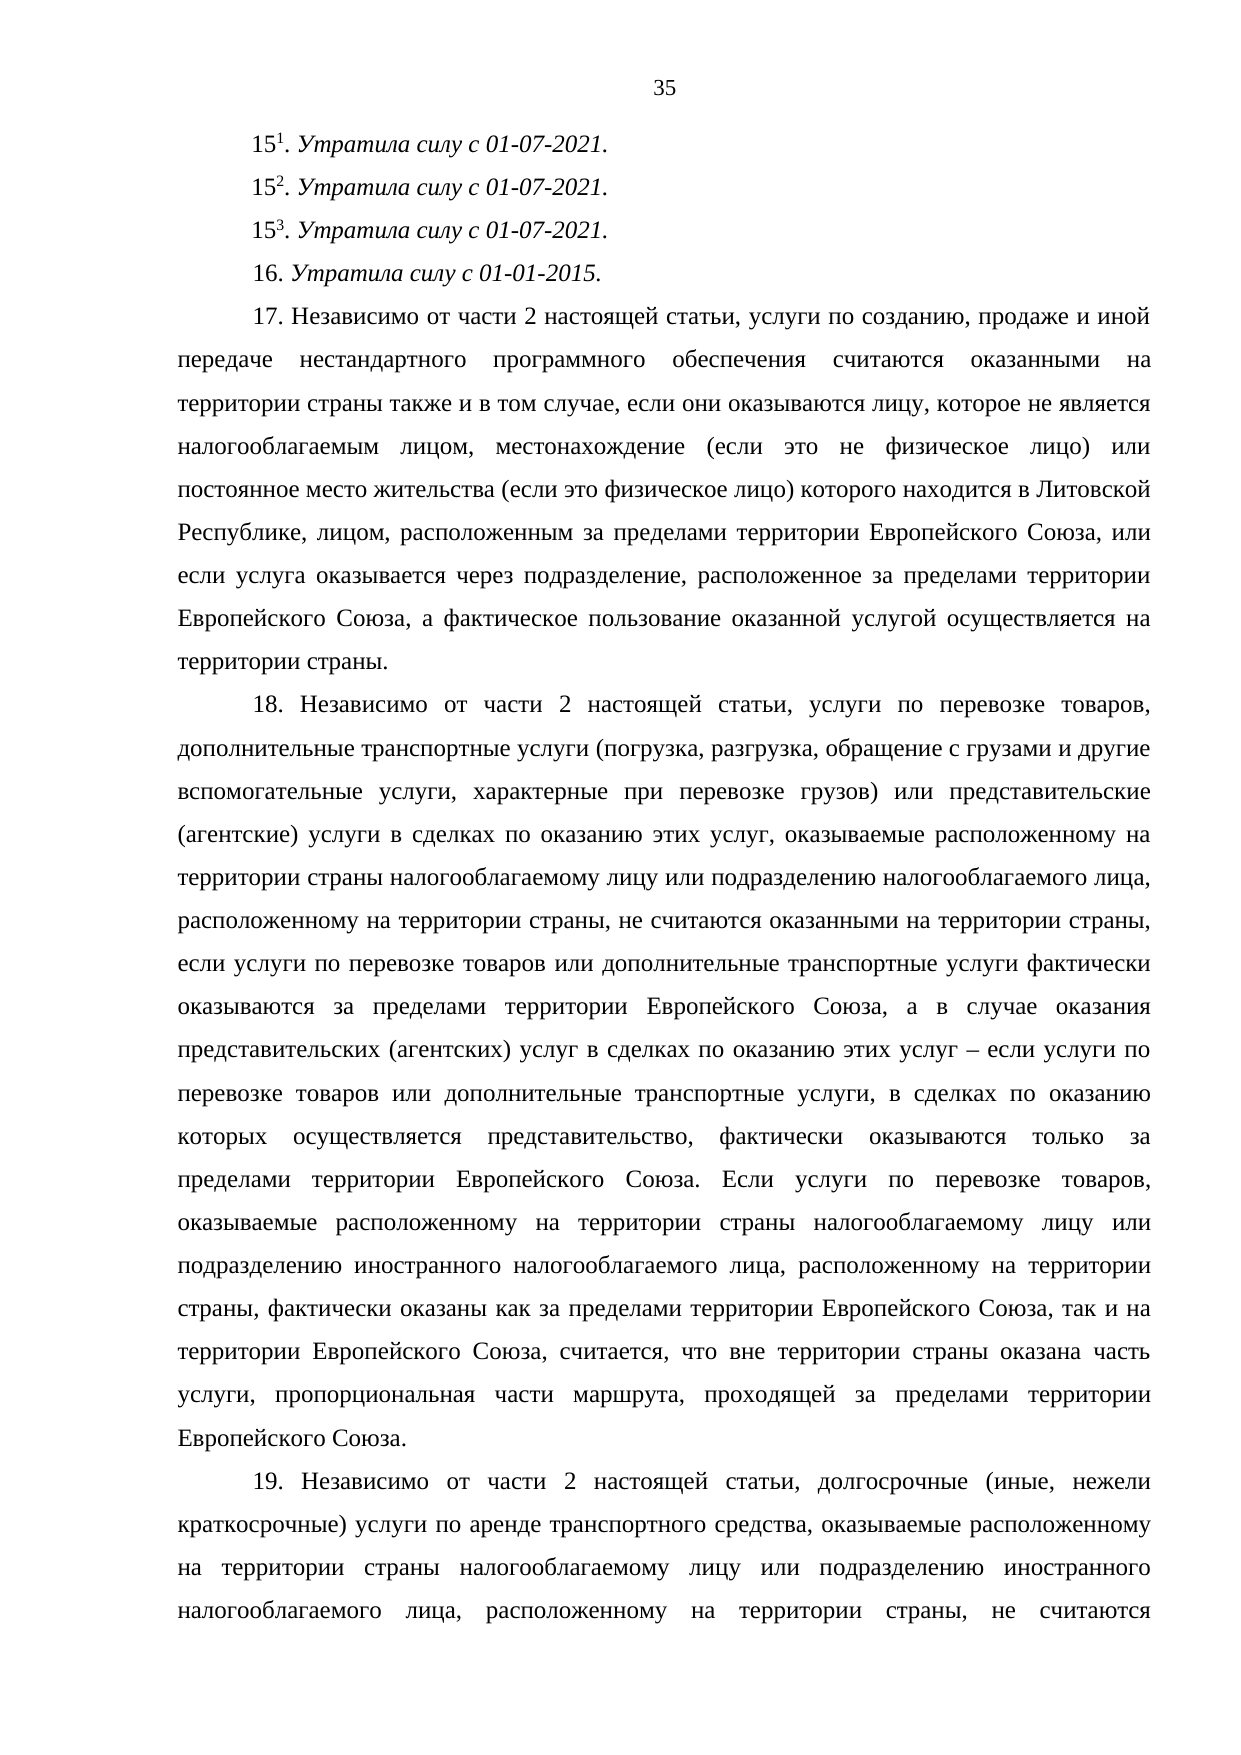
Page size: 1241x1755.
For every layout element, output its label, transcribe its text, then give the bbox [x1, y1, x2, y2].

text 151. Утратила силу с 01-07-2021. [177, 129, 1152, 158]
text 153. Утратила силу с 01-07-2021. [177, 215, 1152, 244]
text 16. Утратила силу с 01-01-2015. [177, 258, 1152, 287]
text 19. Независимо от части 2 настоящей статьи, долгосрочные (иные, нежели краткосрочные) услуги по аренде транспортного средства, оказываемые расположенному на территории страны налогооблагаемому лицу или подразделению иностранного налогооблагаемого лица, расположенному на территории страны, не считаются [177, 1466, 1152, 1624]
text 152. Утратила силу с 01-07-2021. [177, 172, 1152, 201]
text 18. Независимо от части 2 настоящей статьи, услуги по перевозке товаров, дополнительные транспортные услуги (погрузка, разгрузка, обращение с грузами и другие вспомогательные услуги, характерные при перевозке грузов) или представительские (агентские) услуги в сделках по оказанию этих услуг, оказываемые расположенному на территории страны налогооблагаемому лицу или подразделению налогооблагаемого лица, расположенному на территории страны, не считаются оказанными на территории страны, если услуги по перевозке товаров или дополнительные транспортные услуги фактически оказываются за пределами территории Европейского Союза, а в случае оказания представительских (агентских) услуг в сделках по оказанию этих услуг – если услуги по перевозке товаров или дополнительные транспортные услуги, в сделках по оказанию которых осуществляется представительство, фактически оказываются только за пределами территории Европейского Союза. Если услуги по перевозке товаров, оказываемые расположенному на территории страны налогооблагаемому лицу или подразделению иностранного налогооблагаемого лица, расположенному на территории страны, фактически оказаны как за пределами территории Европейского Союза, так и на территории Европейского Союза, считается, что вне территории страны оказана часть услуги, пропорциональная части маршрута, проходящей за пределами территории Европейского Союза. [177, 689, 1152, 1451]
text 17. Независимо от части 2 настоящей статьи, услуги по созданию, продаже и иной передаче нестандартного программного обеспечения считаются оказанными на территории страны также и в том случае, если они оказываются лицу, которое не является налогооблагаемым лицом, местонахождение (если это не физическое лицо) или постоянное место жительства (если это физическое лицо) которого находится в Литовской Республике, лицом, расположенным за пределами территории Европейского Союза, или если услуга оказывается через подразделение, расположенное за пределами территории Европейского Союза, а фактическое пользование оказанной услугой осуществляется на территории страны. [177, 301, 1152, 675]
